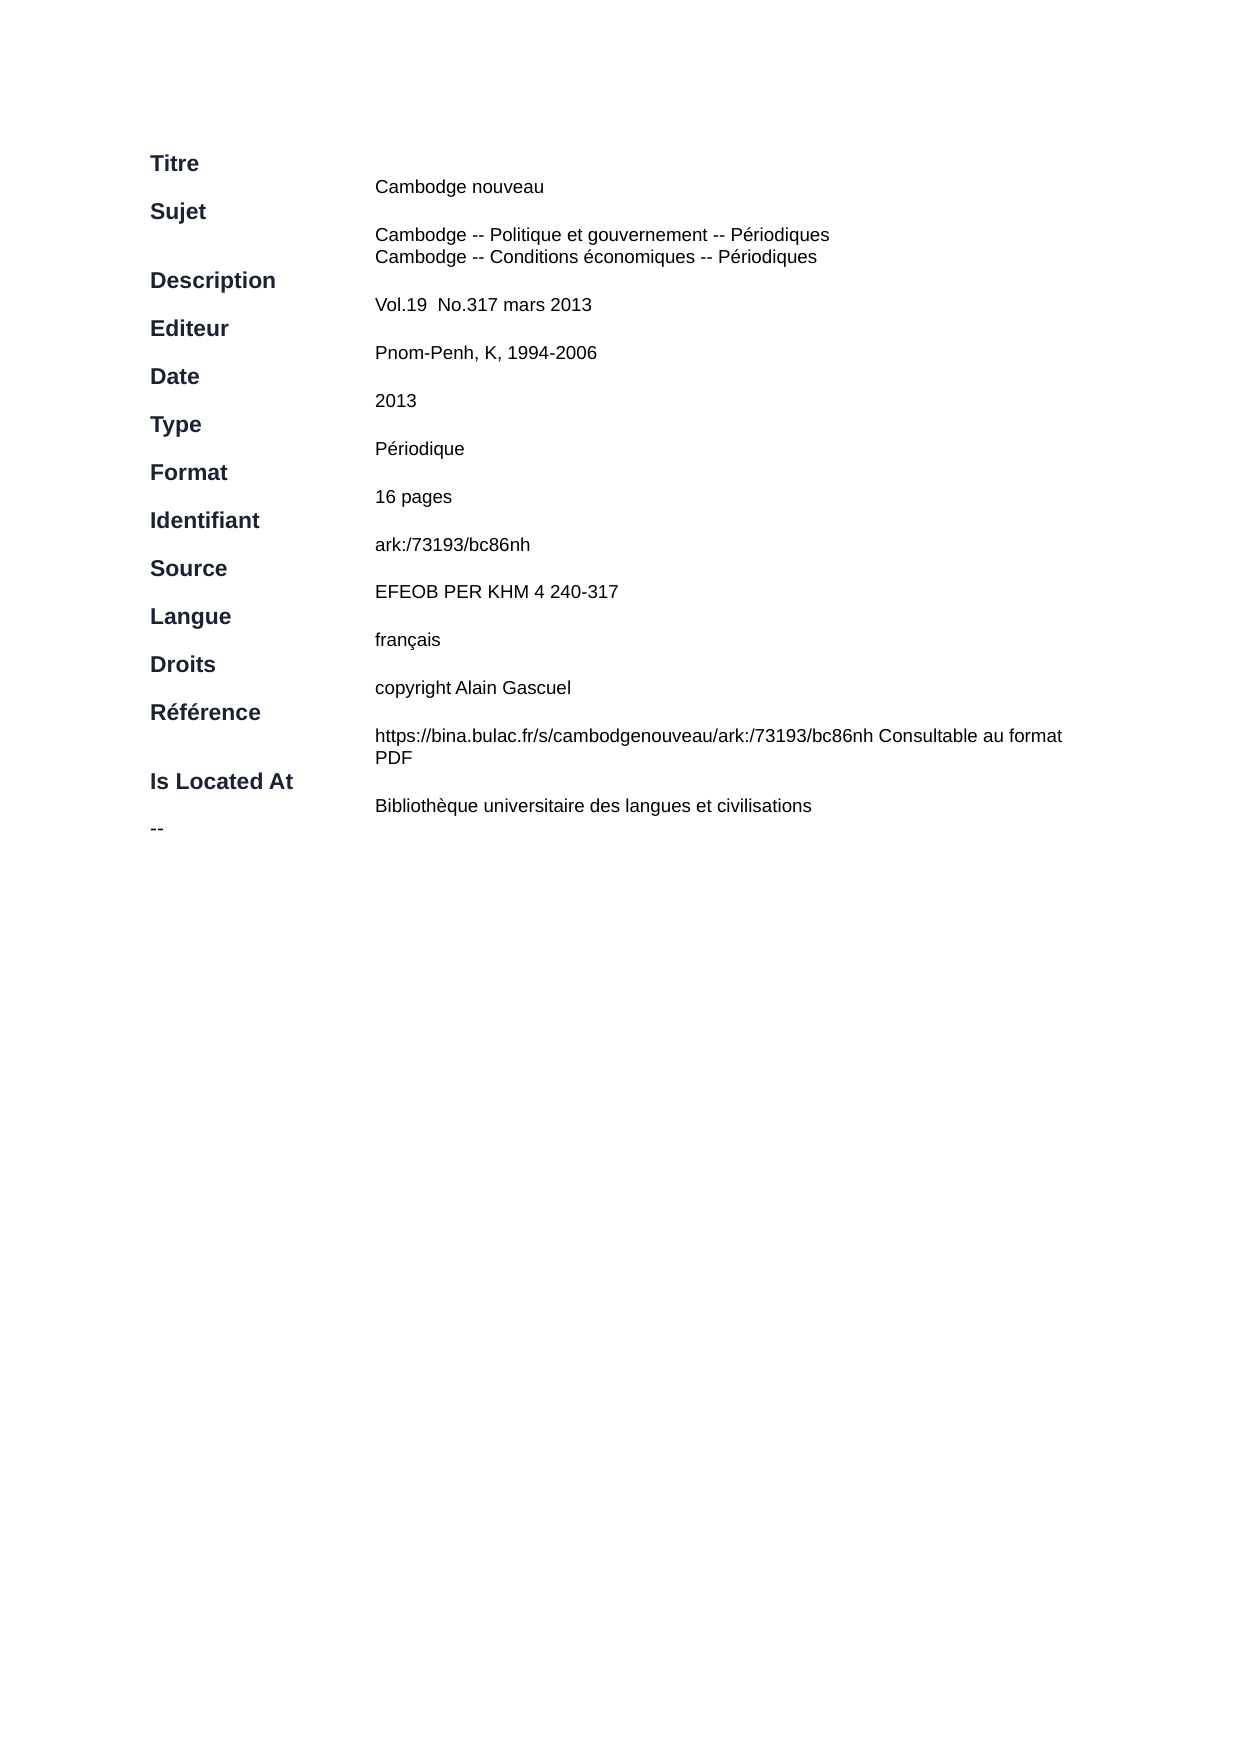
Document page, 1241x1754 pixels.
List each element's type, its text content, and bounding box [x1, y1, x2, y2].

text Droits [150, 651, 1090, 677]
text https://bina.bulac.fr/s/cambodgenouveau/ark:/73193/bc86nh Consultable au format PDF [375, 725, 1090, 768]
text français [375, 629, 1090, 651]
text Format [150, 459, 1090, 485]
text Pnom-Penh, K, 1994-2006 [375, 342, 1090, 363]
text Bibliothèque universitaire des langues et civilisations [375, 794, 1090, 816]
text Type [150, 411, 1090, 437]
text Langue [150, 603, 1090, 629]
text ark:/73193/bc86nh [375, 533, 1090, 555]
text Source [150, 555, 1090, 581]
text Description [150, 267, 1090, 294]
text Editeur [150, 315, 1090, 342]
text 16 pages [375, 485, 1090, 507]
text Cambodge -- Conditions économiques -- Périodiques [375, 246, 1090, 267]
text Périodique [375, 437, 1090, 459]
text Référence [150, 699, 1090, 725]
text 2013 [375, 389, 1090, 411]
text EFEOB PER KHM 4 240-317 [375, 581, 1090, 603]
text Sujet [150, 198, 1090, 224]
text copyright Alain Gascuel [375, 677, 1090, 699]
text -- [150, 816, 1090, 840]
text Cambodge nouveau [375, 176, 1090, 198]
text Identifiant [150, 507, 1090, 533]
text Vol.19 No.317 mars 2013 [375, 294, 1090, 315]
text Titre [150, 150, 1090, 176]
text Is Located At [150, 768, 1090, 794]
text Date [150, 363, 1090, 389]
text Cambodge -- Politique et gouvernement -- Périodiques [375, 224, 1090, 246]
